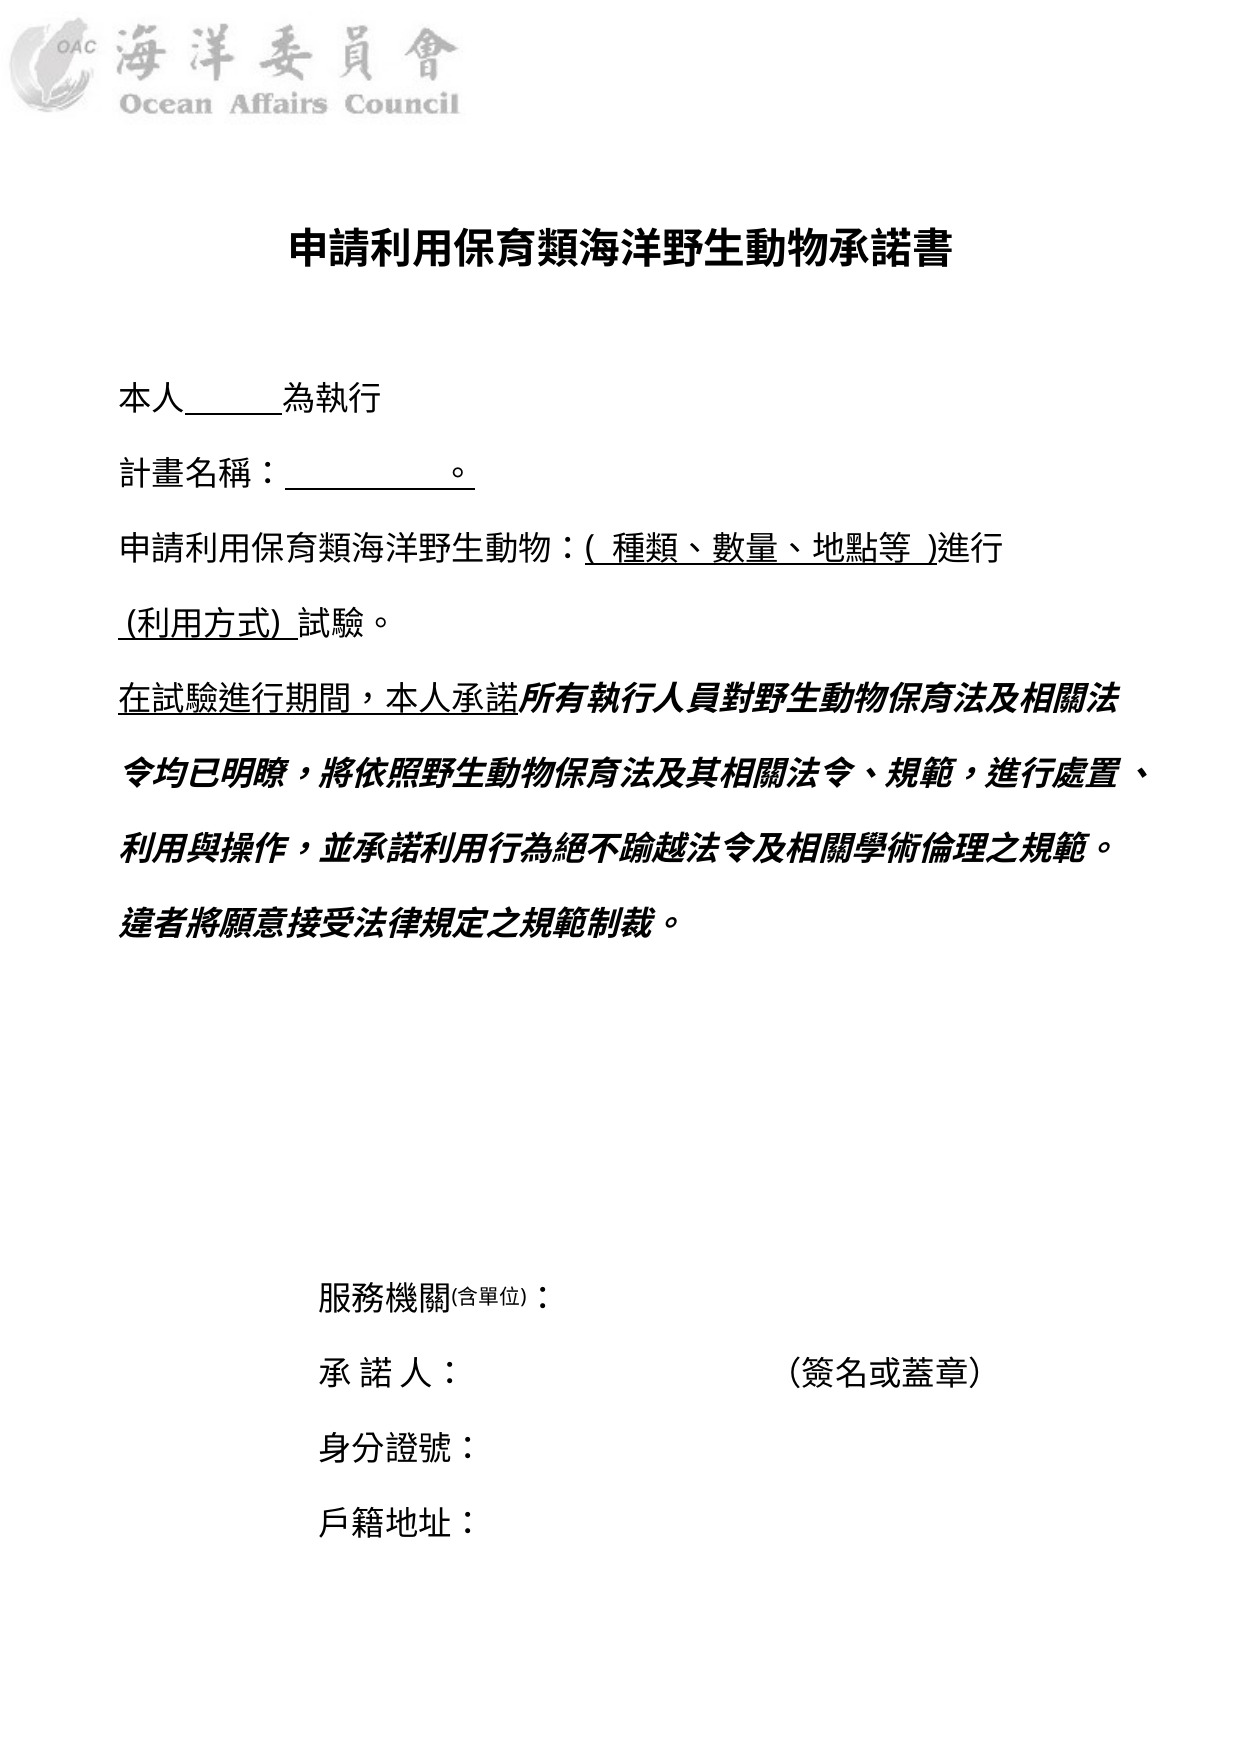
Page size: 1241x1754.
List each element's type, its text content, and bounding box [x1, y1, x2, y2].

text 身分證號： [268, 1402, 1122, 1477]
text 本人 為執行 [118, 352, 1122, 427]
picture [0, 0, 466, 128]
text 申請利用保育類海洋野生動物承諾書 [118, 202, 1122, 277]
text 在試驗進行期間，本人承諾所有執行人員對野生動物保育法及相關法令均已明瞭，將依照野生動物保育法及其相關法令、規範，進行處置、利用與操作，並承諾利用行為絕不踰越法令及相關學術倫理之規範。違者將願意接受法律規定之規範制裁。 [118, 652, 1122, 952]
text (利用方式) 試驗。 [118, 577, 1122, 652]
text 承 諾 人： （簽名或蓋章） [268, 1327, 1122, 1402]
text 服務機關(含單位)： [268, 1252, 1122, 1327]
text 計畫名稱： 。 [118, 427, 1122, 502]
text 戶籍地址： [268, 1477, 1122, 1552]
text 申請利用保育類海洋野生動物：( 種類、數量、地點等 )進行 [118, 502, 1122, 577]
